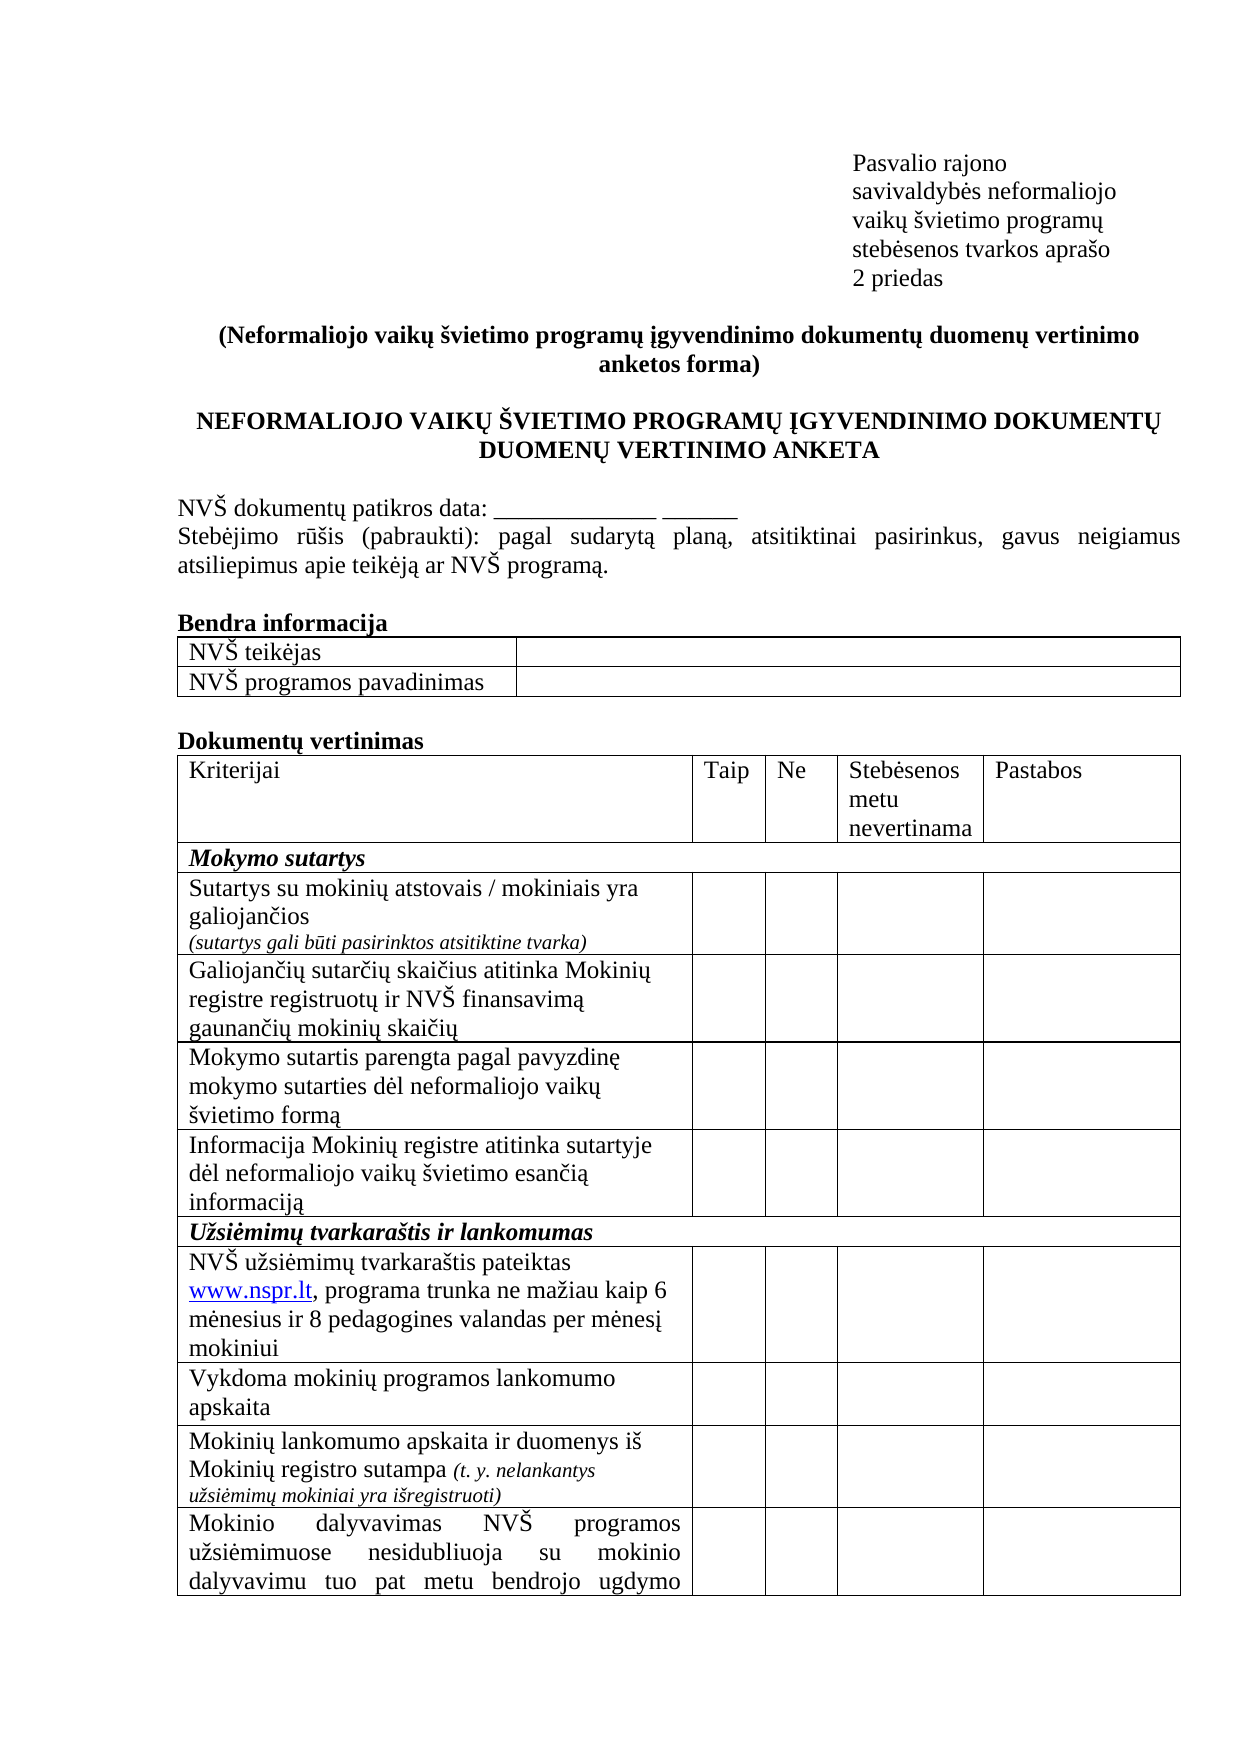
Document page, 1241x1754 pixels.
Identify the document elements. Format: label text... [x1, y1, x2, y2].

table_header NVŠ teikėjas [178, 638, 516, 666]
table_cell [838, 1426, 983, 1507]
table_cell [766, 1363, 837, 1425]
table_cell Informacija Mokinių registre atitinka sutartyje dėl neformaliojo vaikų švietimo esančią informaciją [178, 1130, 692, 1216]
table_cell NVŠ užsiėmimų tvarkaraštis pateiktas www.nspr.lt, programa trunka ne mažiau kaip 6 mėnesius ir 8 pedagogines valandas per mėnesį mokiniui [178, 1247, 692, 1362]
text Dokumentų vertinimas [177, 726, 1181, 754]
table_cell [984, 1508, 1180, 1594]
table_cell [838, 1043, 983, 1129]
table_cell [838, 1247, 983, 1362]
table_cell [984, 1363, 1180, 1425]
table_cell [766, 1130, 837, 1216]
table_cell [984, 955, 1180, 1041]
table_cell [693, 1130, 765, 1216]
table_cell [838, 955, 983, 1041]
table_header Taip [693, 756, 765, 842]
table_cell [766, 1426, 837, 1507]
table_cell [766, 873, 837, 954]
table_cell [838, 873, 983, 954]
table_cell [693, 955, 765, 1041]
table_cell Mokinių lankomumo apskaita ir duomenys iš Mokinių registro sutampa (t. y. nelankantys užsiėmimų mokiniai yra išregistruoti) [178, 1426, 692, 1507]
table_cell [693, 1247, 765, 1362]
table_header Ne [766, 756, 837, 842]
table_header Stebėsenos metu nevertinama [838, 756, 983, 842]
table_cell [693, 873, 765, 954]
table_cell [838, 1363, 983, 1425]
table_cell [693, 1043, 765, 1129]
table_cell Užsiėmimų tvarkaraštis ir lankomumas [178, 1217, 1180, 1246]
table_cell Mokinio dalyvavimas NVŠ programos užsiėmimuose nesidubliuoja su mokinio dalyvavimu tuo pat metu bendrojo ugdymo [178, 1508, 692, 1594]
table_cell [984, 1426, 1180, 1507]
table_cell [984, 1043, 1180, 1129]
table_cell [984, 1130, 1180, 1216]
text 2 priedas [852, 263, 1131, 291]
table_cell [517, 667, 1180, 696]
table_cell [766, 1043, 837, 1129]
text Stebėjimo rūšis (pabraukti): pagal sudarytą planą, atsitiktinai pasirinkus, gavus neigiamus atsiliepimus apie teikėją ar NVŠ programą. [177, 521, 1181, 579]
table_header Pastabos [984, 756, 1180, 842]
text Pasvalio rajono savivaldybės neformaliojo vaikų švietimo programų stebėsenos tvarkos aprašo [852, 148, 1131, 263]
table_cell [693, 1508, 765, 1594]
table_cell [838, 1130, 983, 1216]
table_cell [766, 1247, 837, 1362]
table_cell [693, 1426, 765, 1507]
text NEFORMALIOJO VAIKŲ ŠVIETIMO PROGRAMŲ ĮGYVENDINIMO DOKUMENTŲ DUOMENŲ VERTINIMO ANKETA [177, 406, 1181, 464]
table_header Kriterijai [178, 756, 692, 842]
text Bendra informacija [177, 608, 1181, 636]
table_cell Vykdoma mokinių programos lankomumo apskaita [178, 1363, 692, 1425]
table_header [517, 638, 1180, 666]
table_cell Mokymo sutartis parengta pagal pavyzdinę mokymo sutarties dėl neformaliojo vaikų švietimo formą [178, 1043, 692, 1129]
table_cell [838, 1508, 983, 1594]
text (Neformaliojo vaikų švietimo programų įgyvendinimo dokumentų duomenų vertinimo anketos forma) [177, 320, 1181, 378]
table_cell Galiojančių sutarčių skaičius atitinka Mokinių registre registruotų ir NVŠ finansavimą gaunančių mokinių skaičių [178, 955, 692, 1041]
text NVŠ dokumentų patikros data: _____________ ______ [177, 493, 1181, 521]
table_cell Mokymo sutartys [178, 843, 1180, 872]
table_cell NVŠ programos pavadinimas [178, 667, 516, 696]
table_cell [766, 955, 837, 1041]
table_cell [693, 1363, 765, 1425]
table_cell [766, 1508, 837, 1594]
table_cell [984, 873, 1180, 954]
table_cell Sutartys su mokinių atstovais / mokiniais yra galiojančios (sutartys gali būti pasirinktos atsitiktine tvarka) [178, 873, 692, 954]
table_cell [984, 1247, 1180, 1362]
